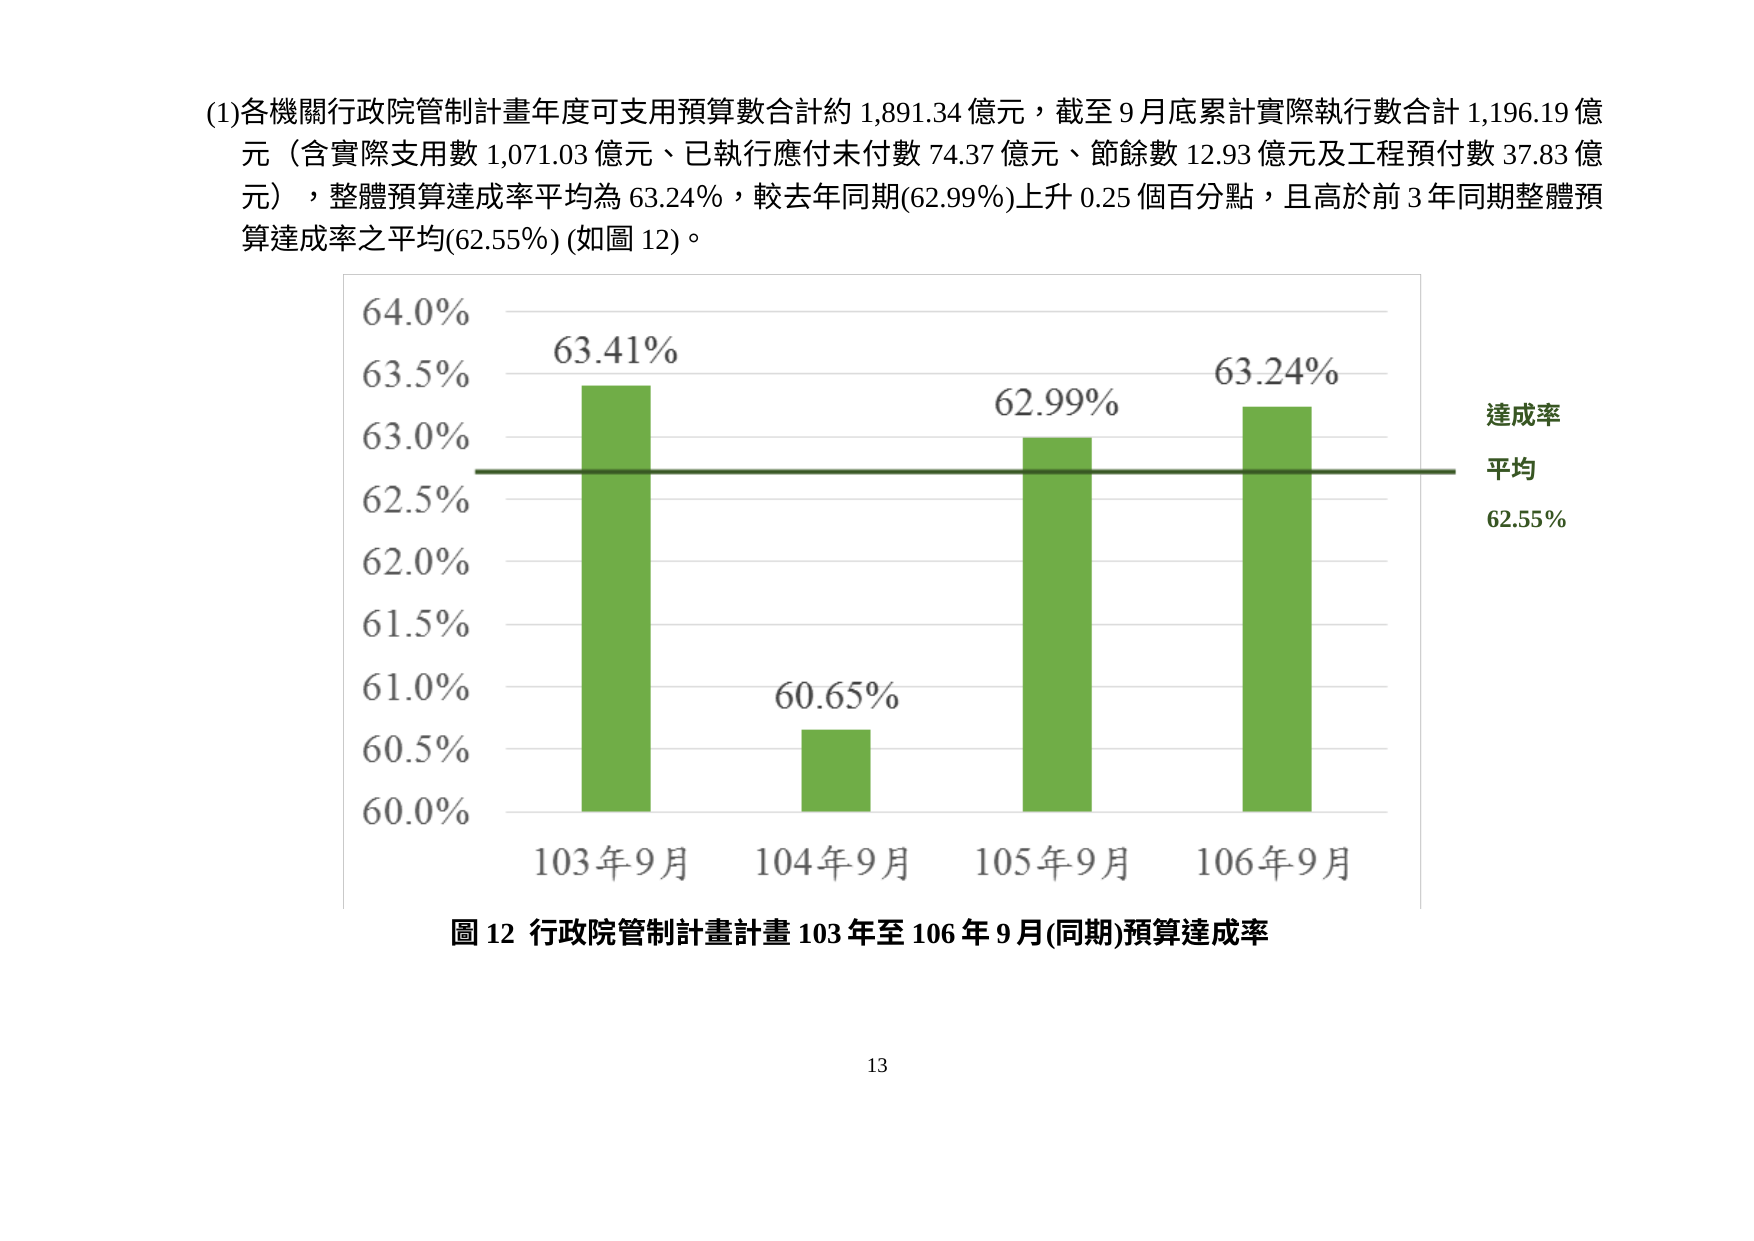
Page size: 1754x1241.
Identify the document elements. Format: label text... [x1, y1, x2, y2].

text 平均 [1487, 450, 1619, 486]
text 達成率 [1487, 395, 1619, 432]
text 圖12 行政院管制計畫計畫103年至106年9月(同期)預算達成率 [451, 916, 1404, 950]
text 62.55% [1487, 504, 1619, 533]
text (1)各機關行政院管制計畫年度可支用預算數合計約1,891.34億元，截至9月底累計實際執行數合計1,196.19億元（含實際支用數1,071.03億元、已執行應付未付數74.37億元、節餘數12.93億元及工程預付數37.83億元），整體預算達成率平均為63.24％，較去年同期(62.99％)上升0.25個百分點，且高於前3年同期整體預算達成率之平均(62.55％) (如圖12)。 [206, 89, 1604, 258]
